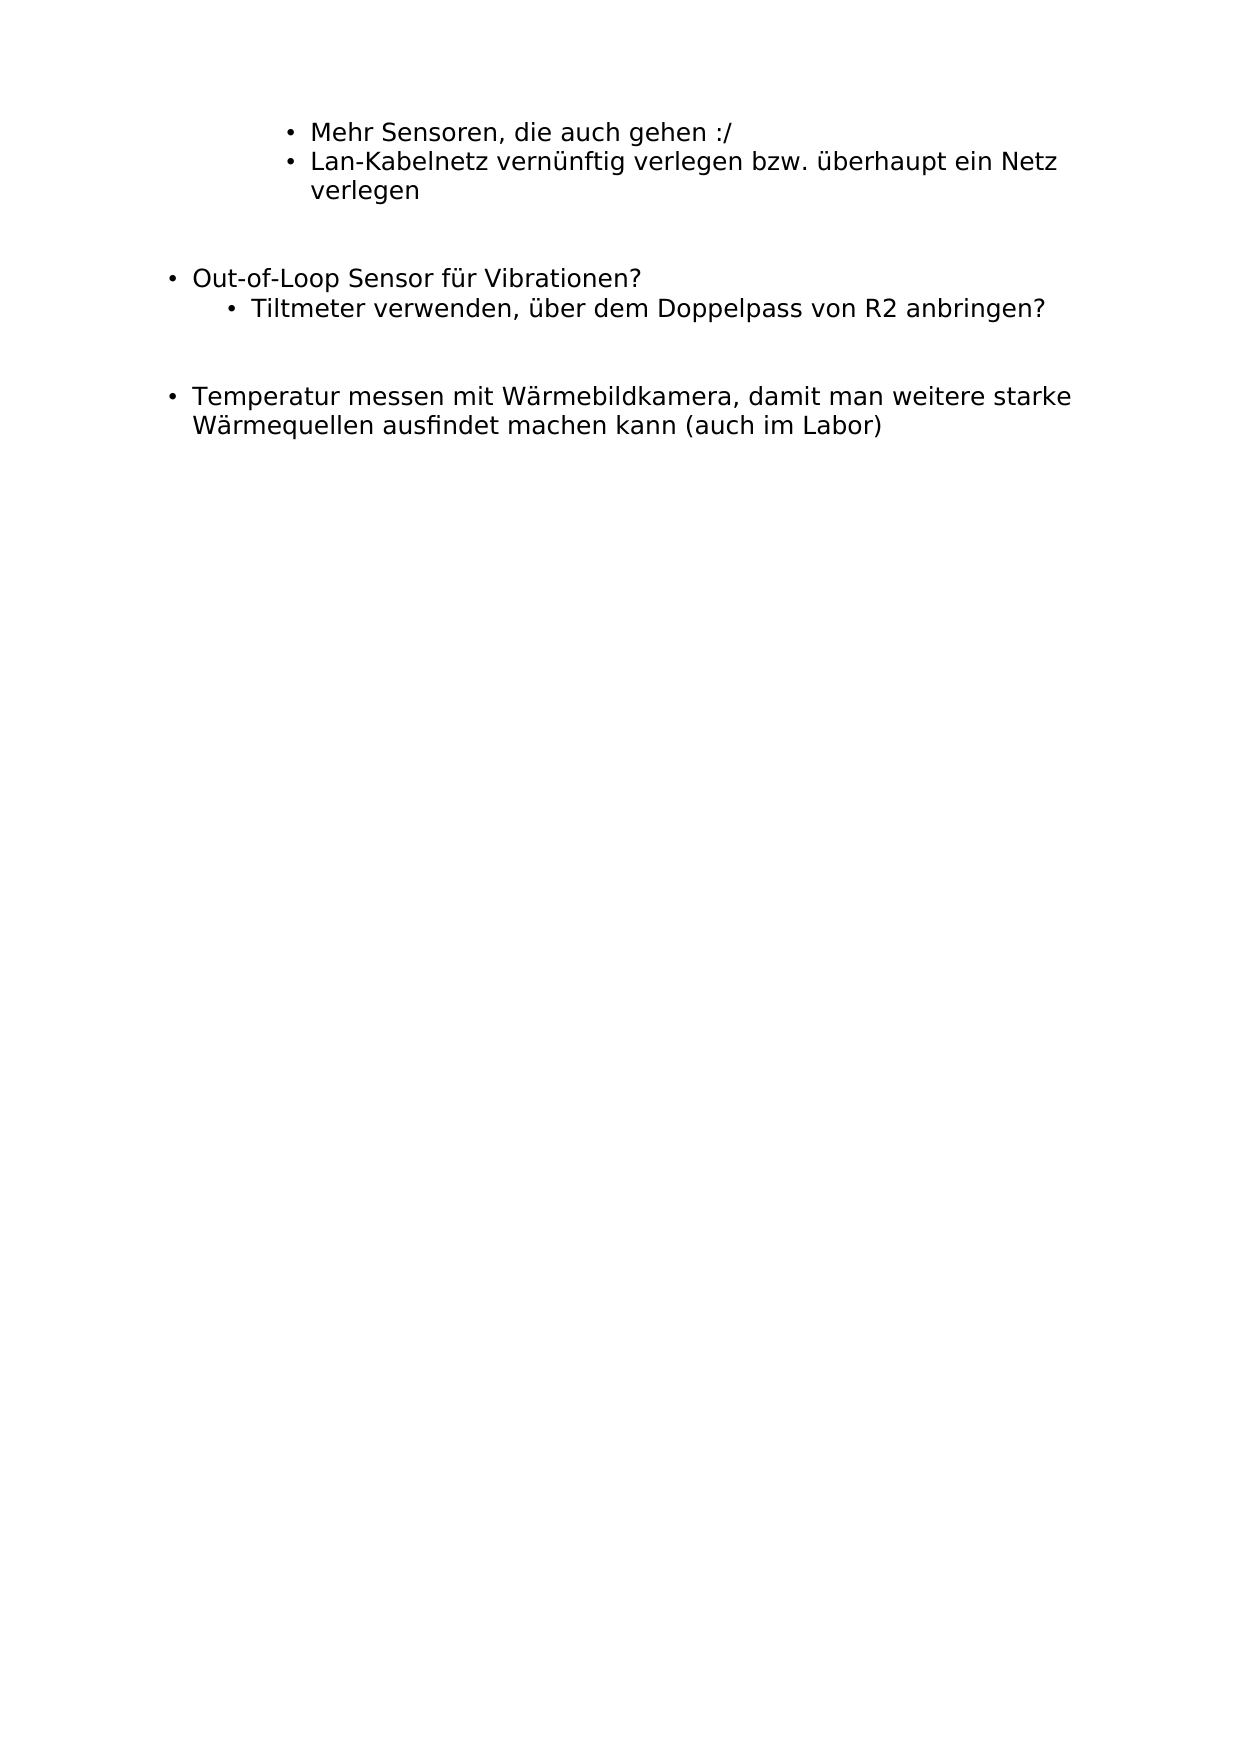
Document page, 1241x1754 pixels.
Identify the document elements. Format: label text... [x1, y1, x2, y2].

list Tiltmeter verwenden, über dem Doppelpass von R2 anbringen? [236, 294, 1122, 323]
list Temperatur messen mit Wärmebildkamera, damit man weitere starke Wärmequellen ausfindet machen kann (auch im Labor) [177, 382, 1122, 440]
list Mehr Sensoren, die auch gehen :/ [295, 118, 1122, 147]
list Out-of-Loop Sensor für Vibrationen? [177, 264, 1122, 294]
list Lan-Kabelnetz vernünftig verlegen bzw. überhaupt ein Netz verlegen [295, 147, 1122, 206]
